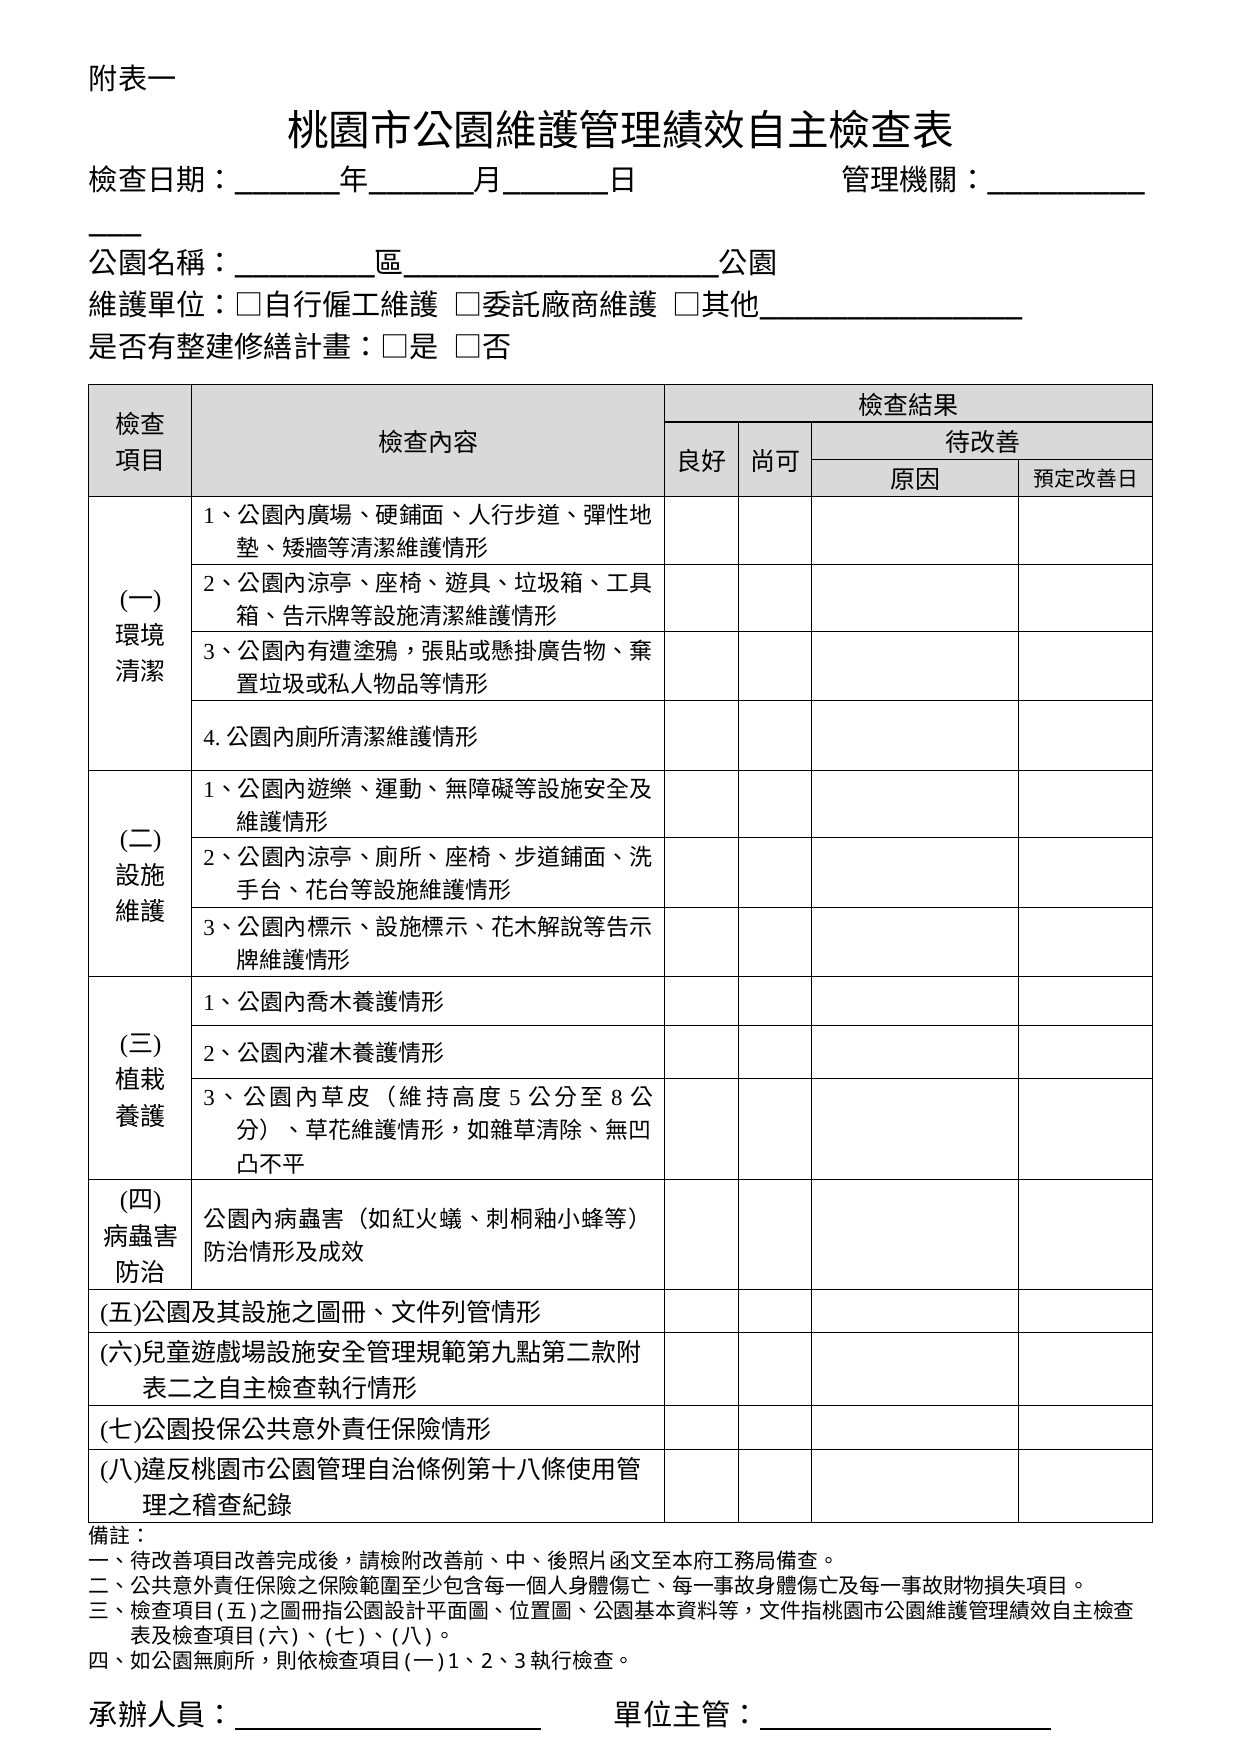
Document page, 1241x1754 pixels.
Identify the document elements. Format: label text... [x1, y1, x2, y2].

table_cell [812, 838, 1018, 907]
table_cell [812, 1026, 1018, 1078]
table_cell (七)公園投保公共意外責任保險情形 [89, 1406, 664, 1448]
table_cell [665, 771, 738, 837]
text 備註： [89, 1523, 1137, 1548]
table_cell [812, 771, 1018, 837]
table_cell 3、公園內有遭塗鴉，張貼或懸掛廣告物、棄置垃圾或私人物品等情形 [192, 632, 664, 700]
table_cell (五)公園及其設施之圖冊、文件列管情形 [89, 1290, 664, 1332]
table_cell [1019, 1290, 1152, 1332]
table_cell 預定改善日 [1019, 460, 1152, 496]
text 一、待改善項目改善完成後，請檢附改善前、中、後照片函文至本府工務局備查。 [89, 1548, 1137, 1573]
text 承辦人員： 單位主管： [89, 1692, 1137, 1734]
table_cell (一) 環境 清潔 [89, 497, 191, 770]
text 桃園市公園維護管理績效自主檢查表 [89, 97, 1152, 157]
table_cell (二) 設施 維護 [89, 771, 191, 976]
table_cell [1019, 565, 1152, 631]
table_cell [1019, 908, 1152, 976]
table_cell 尚可 [739, 423, 811, 496]
table_cell 1、公園內廣場、硬鋪面、人行步道、彈性地墊、矮牆等清潔維護情形 [192, 497, 664, 563]
table_cell [812, 1180, 1018, 1288]
table_cell [812, 1079, 1018, 1179]
table_cell [665, 1333, 738, 1405]
table_header 檢查 項目 [89, 385, 191, 496]
table_cell [812, 497, 1018, 563]
table_cell [739, 565, 811, 631]
table_cell [1019, 701, 1152, 770]
table_cell [665, 977, 738, 1025]
text 檢查日期：______年______月______日 管理機關：____________ [89, 157, 1152, 240]
table_cell [739, 1333, 811, 1405]
table_cell [665, 565, 738, 631]
table_cell [739, 1290, 811, 1332]
text 維護單位：□自行僱工維護 □委託廠商維護 □其他_______________ [89, 282, 1152, 324]
table_cell [1019, 1333, 1152, 1405]
table_cell 待改善 [812, 423, 1152, 459]
table_cell [1019, 1026, 1152, 1078]
table_cell (三) 植栽 養護 [89, 977, 191, 1179]
table_cell [1019, 1450, 1152, 1522]
table_cell [812, 1406, 1018, 1448]
table_cell [739, 1180, 811, 1288]
table_cell [739, 701, 811, 770]
table_cell [812, 1333, 1018, 1405]
table_cell [739, 1079, 811, 1179]
table_cell [665, 701, 738, 770]
table_cell [1019, 1406, 1152, 1448]
table_cell [739, 632, 811, 700]
table_cell [739, 908, 811, 976]
table_cell 4. 公園內廁所清潔維護情形 [192, 701, 664, 770]
text 二、公共意外責任保險之保險範圍至少包含每一個人身體傷亡、每一事故身體傷亡及每一事故財物損失項目。 [89, 1573, 1137, 1598]
table_cell [665, 1450, 738, 1522]
table_cell [739, 1406, 811, 1448]
table_cell [1019, 838, 1152, 907]
table_cell 良好 [665, 423, 738, 496]
table_cell [1019, 632, 1152, 700]
table_cell [665, 1180, 738, 1288]
table_cell [665, 908, 738, 976]
table_cell [739, 977, 811, 1025]
table_cell [812, 632, 1018, 700]
table_cell [1019, 771, 1152, 837]
table_cell (八)違反桃園市公園管理自治條例第十八條使用管理之稽查紀錄 [89, 1450, 664, 1522]
table_cell 1、公園內喬木養護情形 [192, 977, 664, 1025]
text 四、如公園無廁所，則依檢查項目(一)1、2、3執行檢查。 [89, 1648, 1137, 1673]
table_header 檢查結果 [665, 385, 1152, 421]
table_cell [739, 838, 811, 907]
table_cell 公園內病蟲害（如紅火蟻、刺桐釉小蜂等）防治情形及成效 [192, 1180, 664, 1288]
table_cell (四) 病蟲害防治 [89, 1180, 191, 1288]
table_cell 2、公園內灌木養護情形 [192, 1026, 664, 1078]
table_cell 2、公園內涼亭、廁所、座椅、步道鋪面、洗手台、花台等設施維護情形 [192, 838, 664, 907]
table_cell [812, 1290, 1018, 1332]
table_cell [665, 1026, 738, 1078]
table_cell [665, 838, 738, 907]
table_cell 1、公園內遊樂、運動、無障礙等設施安全及維護情形 [192, 771, 664, 837]
text 三、檢查項目(五)之圖冊指公園設計平面圖、位置圖、公園基本資料等，文件指桃園市公園維護管理績效自主檢查表及檢查項目(六)、(七)、(八)。 [89, 1598, 1137, 1648]
table_cell [1019, 1180, 1152, 1288]
text 附表一 [89, 59, 1152, 97]
table_cell [739, 771, 811, 837]
table_cell (六)兒童遊戲場設施安全管理規範第九點第二款附表二之自主檢查執行情形 [89, 1333, 664, 1405]
table_cell [665, 632, 738, 700]
table_cell [739, 497, 811, 563]
table_cell 3、公園內標示、設施標示、花木解說等告示牌維護情形 [192, 908, 664, 976]
table_cell [812, 701, 1018, 770]
table_cell 2、公園內涼亭、座椅、遊具、垃圾箱、工具箱、告示牌等設施清潔維護情形 [192, 565, 664, 631]
text 公園名稱：________區__________________公園 [89, 240, 1152, 282]
table_cell [665, 1406, 738, 1448]
table_cell [665, 1290, 738, 1332]
table_cell [739, 1026, 811, 1078]
table_cell 原因 [812, 460, 1018, 496]
table_cell [1019, 977, 1152, 1025]
table_cell [739, 1450, 811, 1522]
table_cell [812, 1450, 1018, 1522]
table_cell [1019, 1079, 1152, 1179]
table_cell [665, 1079, 738, 1179]
table_cell [812, 977, 1018, 1025]
table_cell [1019, 497, 1152, 563]
table_cell [812, 565, 1018, 631]
table_header 檢查內容 [192, 385, 664, 496]
table_cell 3、公園內草皮（維持高度5公分至8公分）、草花維護情形，如雜草清除、無凹凸不平 [192, 1079, 664, 1179]
table_cell [812, 908, 1018, 976]
table_cell [665, 497, 738, 563]
text 是否有整建修繕計畫：□是 □否 [89, 324, 1152, 365]
